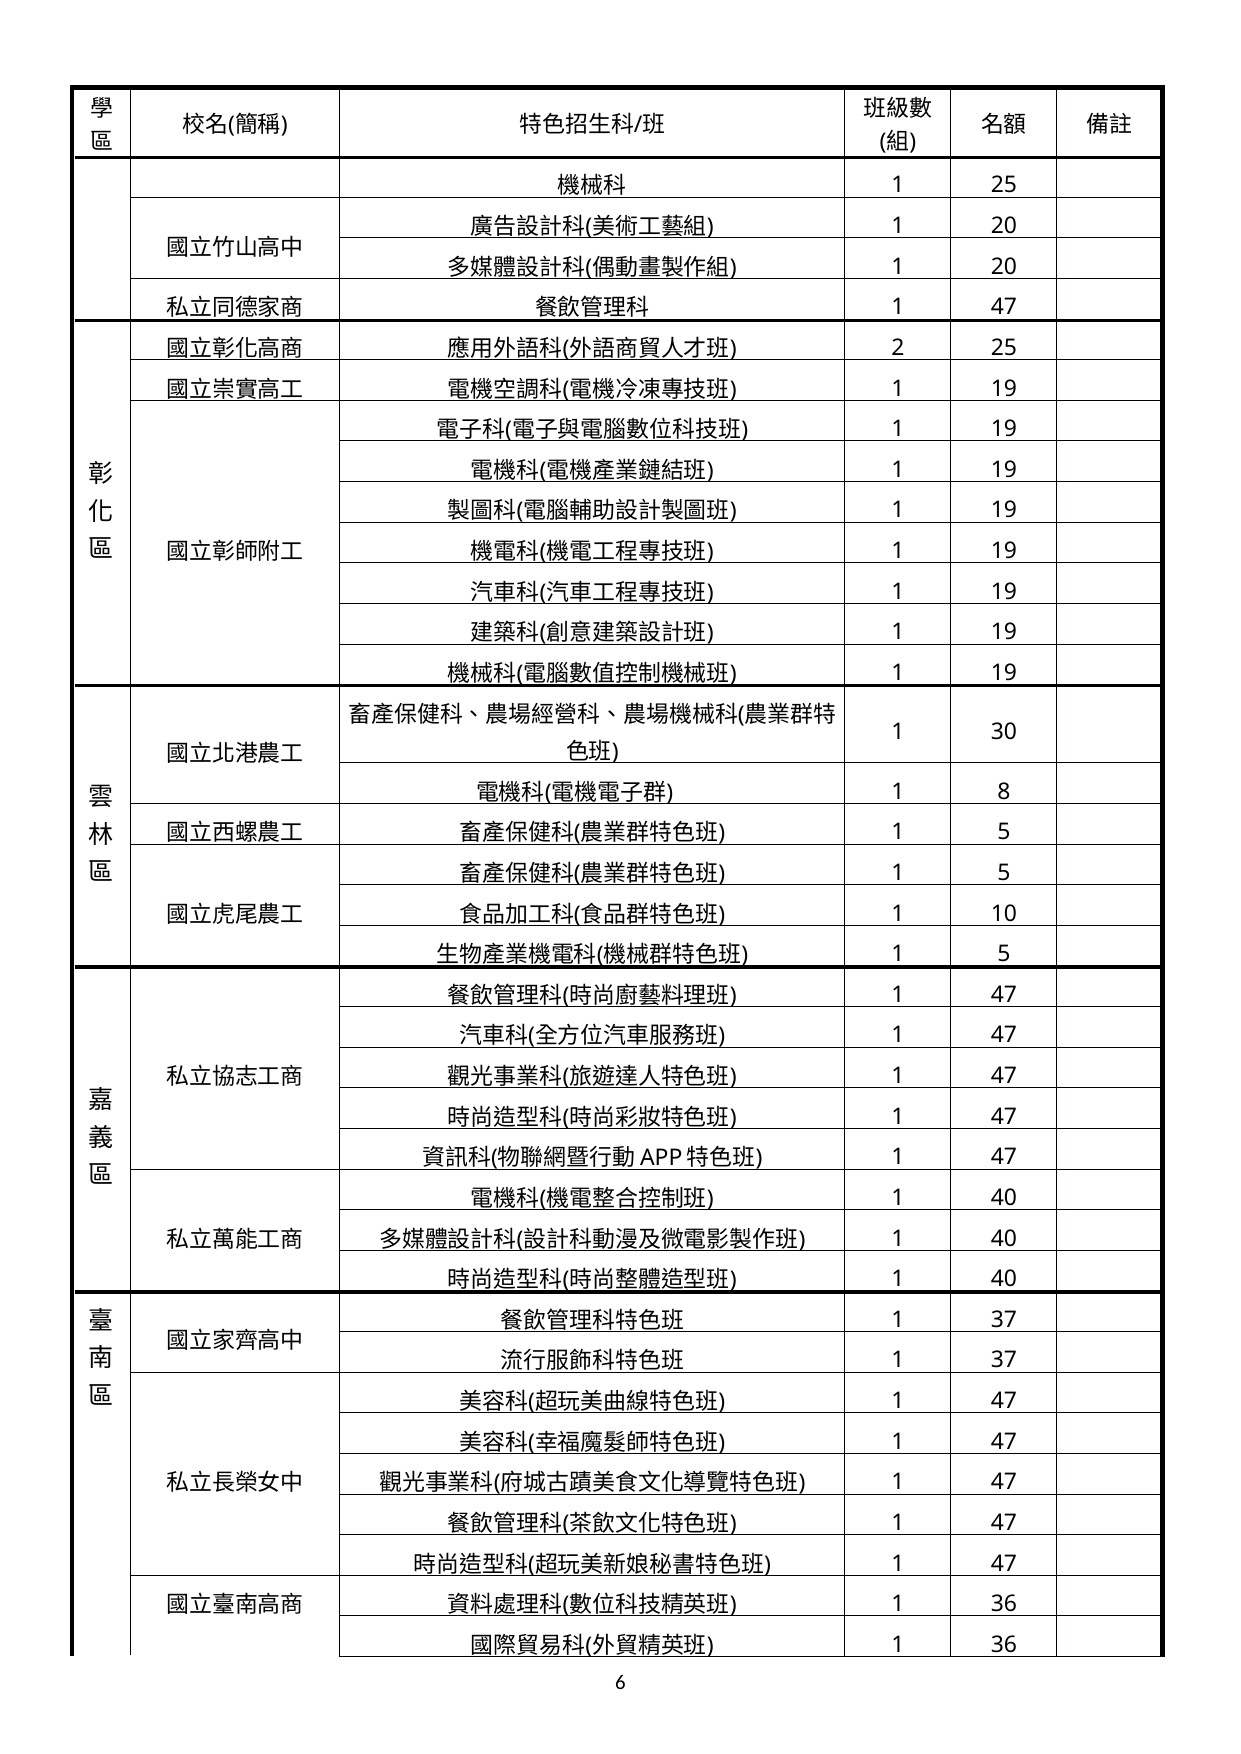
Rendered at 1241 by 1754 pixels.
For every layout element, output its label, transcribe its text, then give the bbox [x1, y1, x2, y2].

table_cell 10 [951, 885, 1056, 925]
table_cell 美容科(幸福魔髮師特色班) [340, 1413, 844, 1453]
table_cell [1057, 1616, 1160, 1656]
table_cell [1057, 159, 1160, 197]
table_cell 汽車科(全方位汽車服務班) [340, 1007, 844, 1047]
table_cell [1057, 523, 1160, 562]
table_cell 1 [845, 1251, 950, 1290]
table_cell [1057, 845, 1160, 884]
table_cell 1 [845, 687, 950, 762]
table_cell 20 [951, 238, 1056, 278]
table_cell 37 [951, 1294, 1056, 1331]
table_cell [1057, 1413, 1160, 1453]
table_cell 多媒體設計科(設計科動漫及微電影製作班) [340, 1210, 844, 1250]
table_cell [74, 157, 130, 318]
table_cell 19 [951, 645, 1056, 684]
table_cell 19 [951, 401, 1056, 440]
table_cell 資訊科(物聯網暨行動APP特色班) [340, 1129, 844, 1168]
table_cell 畜產保健科(農業群特色班) [340, 804, 844, 843]
table_cell [1057, 1332, 1160, 1372]
table_cell [1057, 1495, 1160, 1534]
table_cell 1 [845, 1129, 950, 1168]
table_cell [1057, 1294, 1160, 1331]
table_cell 觀光事業科(府城古蹟美食文化導覽特色班) [340, 1454, 844, 1493]
table_cell 47 [951, 1535, 1056, 1575]
table_cell 47 [951, 1129, 1056, 1168]
table_cell 國立西螺農工 [131, 804, 339, 843]
table_cell 餐飲管理科(茶飲文化特色班) [340, 1495, 844, 1534]
table_cell 5 [951, 926, 1056, 965]
table_cell 47 [951, 969, 1056, 1006]
table_cell [1057, 441, 1160, 481]
table_cell 私立協志工商 [131, 969, 339, 1168]
table_cell 19 [951, 360, 1056, 400]
table_cell 國立崇實高工 [131, 360, 339, 400]
table_cell 國際貿易科(外貿精英班) [340, 1616, 844, 1656]
table_cell 多媒體設計科(偶動畫製作組) [340, 238, 844, 278]
table_cell 47 [951, 1007, 1056, 1047]
table_cell [1057, 1210, 1160, 1250]
table_cell 47 [951, 1495, 1056, 1534]
table_cell [1057, 1007, 1160, 1047]
table_cell 國立家齊高中 [131, 1294, 339, 1372]
table_cell 1 [845, 523, 950, 562]
table_cell 1 [845, 563, 950, 603]
table_header 名額 [951, 90, 1056, 156]
table_cell 食品加工科(食品群特色班) [340, 885, 844, 925]
table_cell 1 [845, 1048, 950, 1087]
table_cell 19 [951, 604, 1056, 643]
table_cell 1 [845, 885, 950, 925]
table_cell 1 [845, 1170, 950, 1209]
table_cell [1057, 360, 1160, 400]
table_cell 時尚造型科(超玩美新娘秘書特色班) [340, 1535, 844, 1575]
table_cell 40 [951, 1170, 1056, 1209]
table_cell 國立北港農工 [131, 687, 339, 803]
table_cell 電機空調科(電機冷凍專技班) [340, 360, 844, 400]
table_cell [1057, 1170, 1160, 1209]
table_cell 47 [951, 1088, 1056, 1128]
table_cell 時尚造型科(時尚整體造型班) [340, 1251, 844, 1290]
table_cell 畜產保健科(農業群特色班) [340, 845, 844, 884]
table_cell 1 [845, 1495, 950, 1534]
table_cell 1 [845, 1332, 950, 1372]
table_cell 1 [845, 804, 950, 843]
table_cell 1 [845, 279, 950, 318]
table_cell 47 [951, 1413, 1056, 1453]
table_cell [1057, 645, 1160, 684]
table_cell 1 [845, 645, 950, 684]
table_cell 1 [845, 1294, 950, 1331]
table_cell 美容科(超玩美曲線特色班) [340, 1373, 844, 1412]
table_cell 1 [845, 1373, 950, 1412]
table_cell 機電科(機電工程專技班) [340, 523, 844, 562]
table_cell 流行服飾科特色班 [340, 1332, 844, 1372]
table_cell 1 [845, 969, 950, 1006]
table_cell 電機科(電機產業鏈結班) [340, 441, 844, 481]
table_cell 資料處理科(數位科技精英班) [340, 1576, 844, 1615]
table_cell 47 [951, 279, 1056, 318]
table_cell [1057, 279, 1160, 318]
table_cell [1057, 401, 1160, 440]
table_cell 37 [951, 1332, 1056, 1372]
table_header 班級數(組) [845, 90, 950, 156]
table_cell [1057, 482, 1160, 522]
table_cell [1057, 1373, 1160, 1412]
table_cell 1 [845, 482, 950, 522]
table_cell 36 [951, 1576, 1056, 1615]
table_cell 30 [951, 687, 1056, 762]
table_header 學 區 [74, 90, 130, 156]
table_cell [1057, 763, 1160, 803]
table_cell [1057, 804, 1160, 843]
table_cell 機械科(電腦數值控制機械班) [340, 645, 844, 684]
table_cell 私立萬能工商 [131, 1170, 339, 1290]
table_cell [1057, 1088, 1160, 1128]
table_cell 36 [951, 1616, 1056, 1656]
table_cell 餐飲管理科 [340, 279, 844, 318]
table_cell [1057, 604, 1160, 643]
table_cell 1 [845, 1535, 950, 1575]
table_cell 生物產業機電科(機械群特色班) [340, 926, 844, 965]
table_cell 1 [845, 1088, 950, 1128]
table_cell 私立長榮女中 [131, 1373, 339, 1575]
table_header 校名(簡稱) [131, 90, 339, 156]
table_cell 1 [845, 926, 950, 965]
table_cell 製圖科(電腦輔助設計製圖班) [340, 482, 844, 522]
table_cell 機械科 [340, 159, 844, 197]
table_cell [1057, 885, 1160, 925]
table_cell 2 [845, 322, 950, 359]
table_cell 1 [845, 845, 950, 884]
table_cell 國立竹山高中 [131, 198, 339, 278]
table_cell 時尚造型科(時尚彩妝特色班) [340, 1088, 844, 1128]
table_cell 國立臺南高商 [130, 1576, 339, 1656]
table_cell 1 [845, 1413, 950, 1453]
table_cell 電子科(電子與電腦數位科技班) [340, 401, 844, 440]
table_cell 1 [845, 1616, 950, 1656]
table_cell 電機科(電機電子群) [340, 763, 844, 803]
table_cell 私立同德家商 [131, 279, 339, 318]
table_cell 國立虎尾農工 [131, 845, 339, 965]
table_cell 19 [951, 563, 1056, 603]
table_cell 觀光事業科(旅遊達人特色班) [340, 1048, 844, 1087]
table_cell 1 [845, 604, 950, 643]
table_cell [1057, 1576, 1160, 1615]
table_cell 1 [845, 441, 950, 481]
table_cell [1057, 322, 1160, 359]
table_cell [1057, 687, 1160, 762]
table_cell 47 [951, 1454, 1056, 1493]
table_cell 國立彰化高商 [131, 322, 339, 359]
table_cell [1057, 969, 1160, 1006]
table_cell 廣告設計科(美術工藝組) [340, 198, 844, 237]
table_header 備註 [1057, 90, 1160, 156]
table_cell [1057, 1048, 1160, 1087]
table_cell 1 [845, 763, 950, 803]
table_cell 建築科(創意建築設計班) [340, 604, 844, 643]
table_cell 電機科(機電整合控制班) [340, 1170, 844, 1209]
table_cell [131, 159, 339, 197]
table_cell 19 [951, 482, 1056, 522]
table_cell 25 [951, 322, 1056, 359]
table_cell [1057, 1129, 1160, 1168]
table_cell 汽車科(汽車工程專技班) [340, 563, 844, 603]
table_cell 畜產保健科、農場經營科、農場機械科(農業群特色班) [340, 687, 844, 762]
table_cell 雲 林 區 [74, 685, 130, 965]
table_cell [1057, 1454, 1160, 1493]
table_cell 5 [951, 845, 1056, 884]
table_cell 1 [845, 238, 950, 278]
table_cell [1057, 238, 1160, 278]
table_cell 1 [845, 198, 950, 237]
table_cell 國立彰師附工 [131, 401, 339, 684]
table_cell 1 [845, 159, 950, 197]
table_cell 5 [951, 804, 1056, 843]
table_cell 嘉 義 區 [74, 966, 130, 1290]
table_cell 1 [845, 1007, 950, 1047]
table_cell 47 [951, 1048, 1056, 1087]
table_cell 25 [951, 159, 1056, 197]
table_cell 47 [951, 1373, 1056, 1412]
table_cell 1 [845, 1210, 950, 1250]
table_cell [1057, 1535, 1160, 1575]
table_cell 餐飲管理科(時尚廚藝料理班) [340, 969, 844, 1006]
table_cell 1 [845, 1454, 950, 1493]
table_cell 1 [845, 360, 950, 400]
table_cell 彰 化 區 [74, 320, 130, 684]
table_cell 40 [951, 1251, 1056, 1290]
table_header 特色招生科/班 [340, 90, 844, 156]
table_cell 1 [845, 401, 950, 440]
table_cell 1 [845, 1576, 950, 1615]
table_cell 19 [951, 523, 1056, 562]
table_cell [1057, 563, 1160, 603]
table_cell 19 [951, 441, 1056, 481]
table_cell 應用外語科(外語商貿人才班) [340, 322, 844, 359]
table_cell 臺 南 區 [74, 1291, 130, 1656]
table_cell 餐飲管理科特色班 [340, 1294, 844, 1331]
table_cell [1057, 926, 1160, 965]
table_cell [1057, 198, 1160, 237]
table_cell 20 [951, 198, 1056, 237]
table_cell 40 [951, 1210, 1056, 1250]
table_cell 8 [951, 763, 1056, 803]
table_cell [1057, 1251, 1160, 1290]
